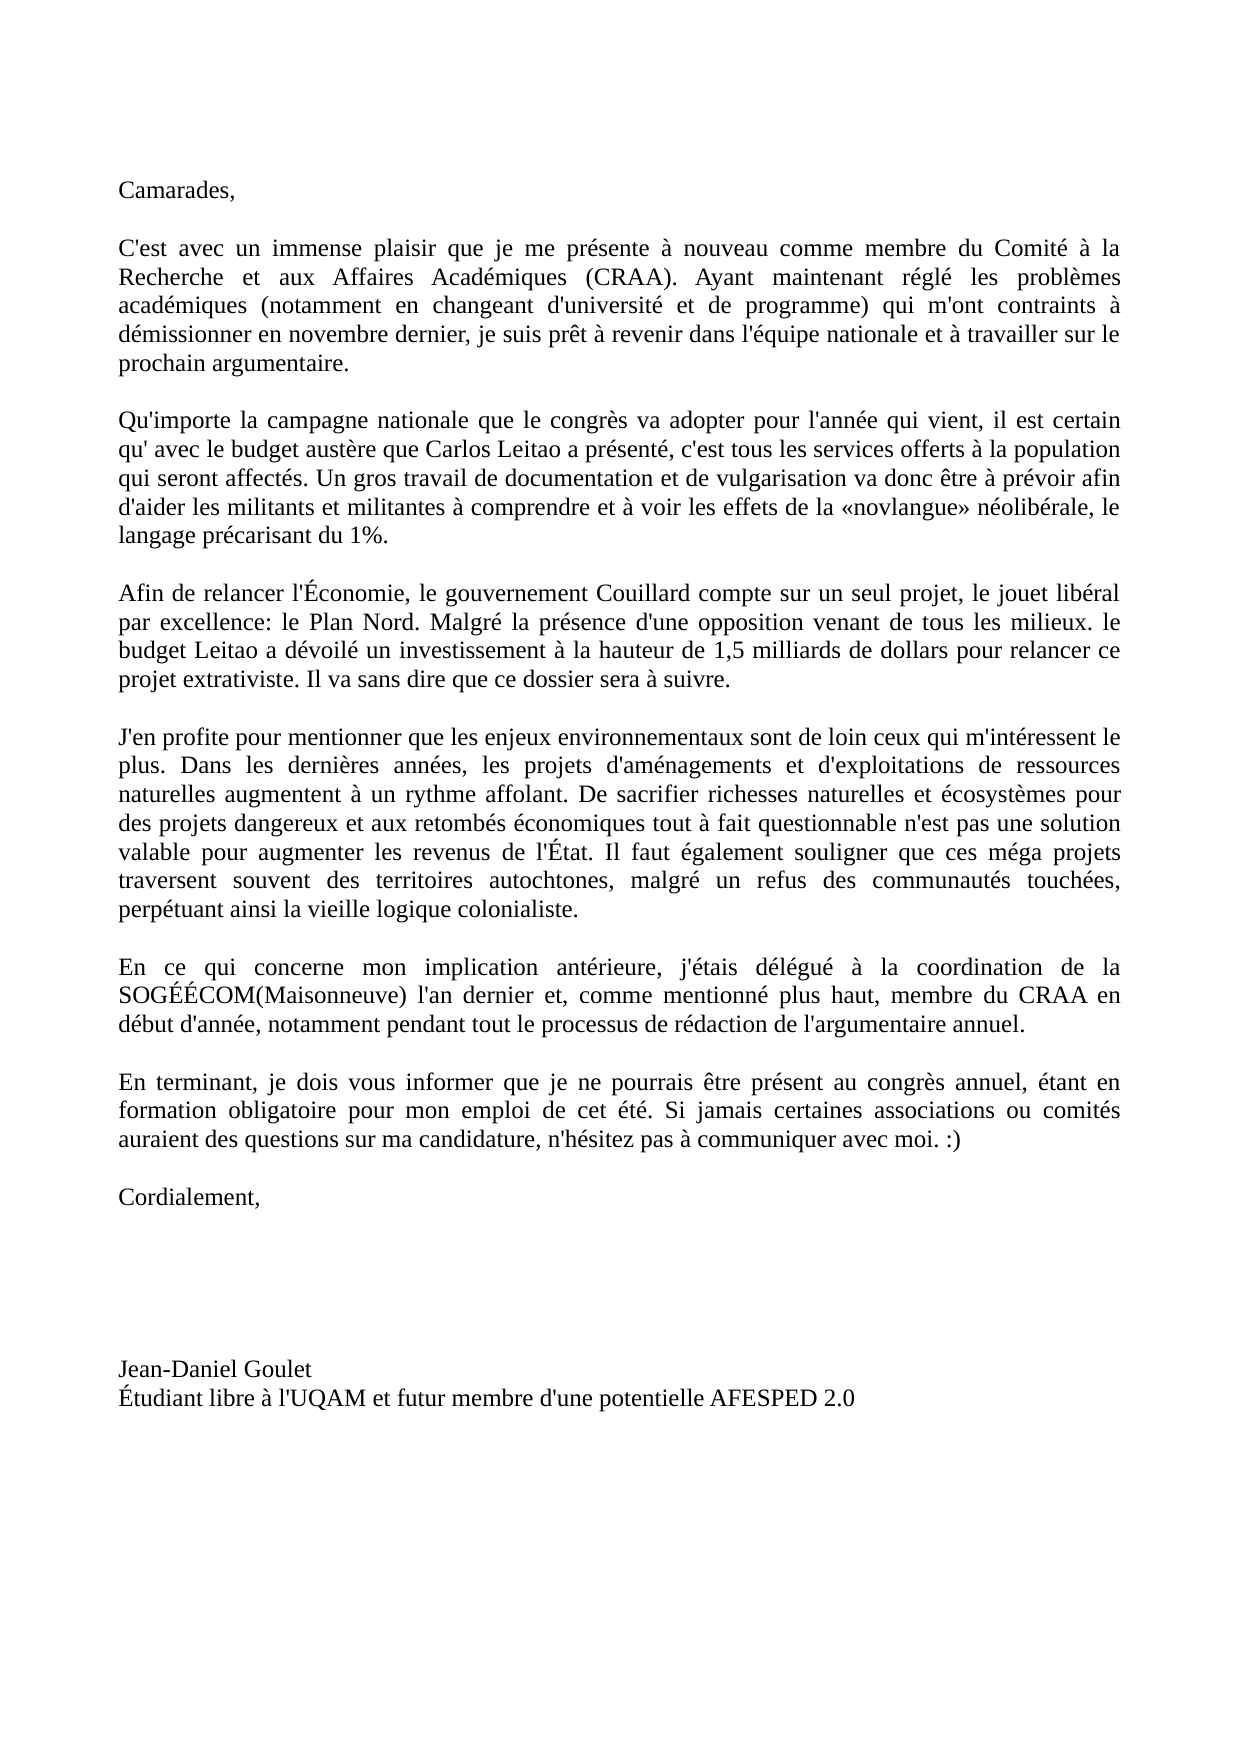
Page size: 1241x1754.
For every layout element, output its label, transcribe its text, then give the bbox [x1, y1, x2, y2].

text C'est avec un immense plaisir que je me présente à nouveau comme membre du Comité à la Recherche et aux Affaires Académiques (CRAA). Ayant maintenant réglé les problèmes académiques (notamment en changeant d'université et de programme) qui m'ont contraints à démissionner en novembre dernier, je suis prêt à revenir dans l'équipe nationale et à travailler sur le prochain argumentaire. [118, 233, 1122, 377]
text Camarades, [118, 176, 1122, 204]
text Afin de relancer l'Économie, le gouvernement Couillard compte sur un seul projet, le jouet libéral par excellence: le Plan Nord. Malgré la présence d'une opposition venant de tous les milieux. le budget Leitao a dévoilé un investissement à la hauteur de 1,5 milliards de dollars pour relancer ce projet extrativiste. Il va sans dire que ce dossier sera à suivre. [118, 578, 1122, 693]
text Cordialement, [118, 1182, 1122, 1211]
text Qu'importe la campagne nationale que le congrès va adopter pour l'année qui vient, il est certain qu' avec le budget austère que Carlos Leitao a présenté, c'est tous les services offerts à la population qui seront affectés. Un gros travail de documentation et de vulgarisation va donc être à prévoir afin d'aider les militants et militantes à comprendre et à voir les effets de la «novlangue» néolibérale, le langage précarisant du 1%. [118, 406, 1122, 549]
text En ce qui concerne mon implication antérieure, j'étais délégué à la coordination de la SOGÉÉCOM(Maisonneuve) l'an dernier et, comme mentionné plus haut, membre du CRAA en début d'année, notamment pendant tout le processus de rédaction de l'argumentaire annuel. [118, 952, 1122, 1038]
text En terminant, je dois vous informer que je ne pourrais être présent au congrès annuel, étant en formation obligatoire pour mon emploi de cet été. Si jamais certaines associations ou comités auraient des questions sur ma candidature, n'hésitez pas à communiquer avec moi. :) [118, 1067, 1122, 1153]
text Étudiant libre à l'UQAM et futur membre d'une potentielle AFESPED 2.0 [118, 1383, 1122, 1412]
text J'en profite pour mentionner que les enjeux environnementaux sont de loin ceux qui m'intéressent le plus. Dans les dernières années, les projets d'aménagements et d'exploitations de ressources naturelles augmentent à un rythme affolant. De sacrifier richesses naturelles et écosystèmes pour des projets dangereux et aux retombés économiques tout à fait questionnable n'est pas une solution valable pour augmenter les revenus de l'État. Il faut également souligner que ces méga projets traversent souvent des territoires autochtones, malgré un refus des communautés touchées, perpétuant ainsi la vieille logique colonialiste. [118, 722, 1122, 923]
text Jean-Daniel Goulet [118, 1354, 1122, 1383]
